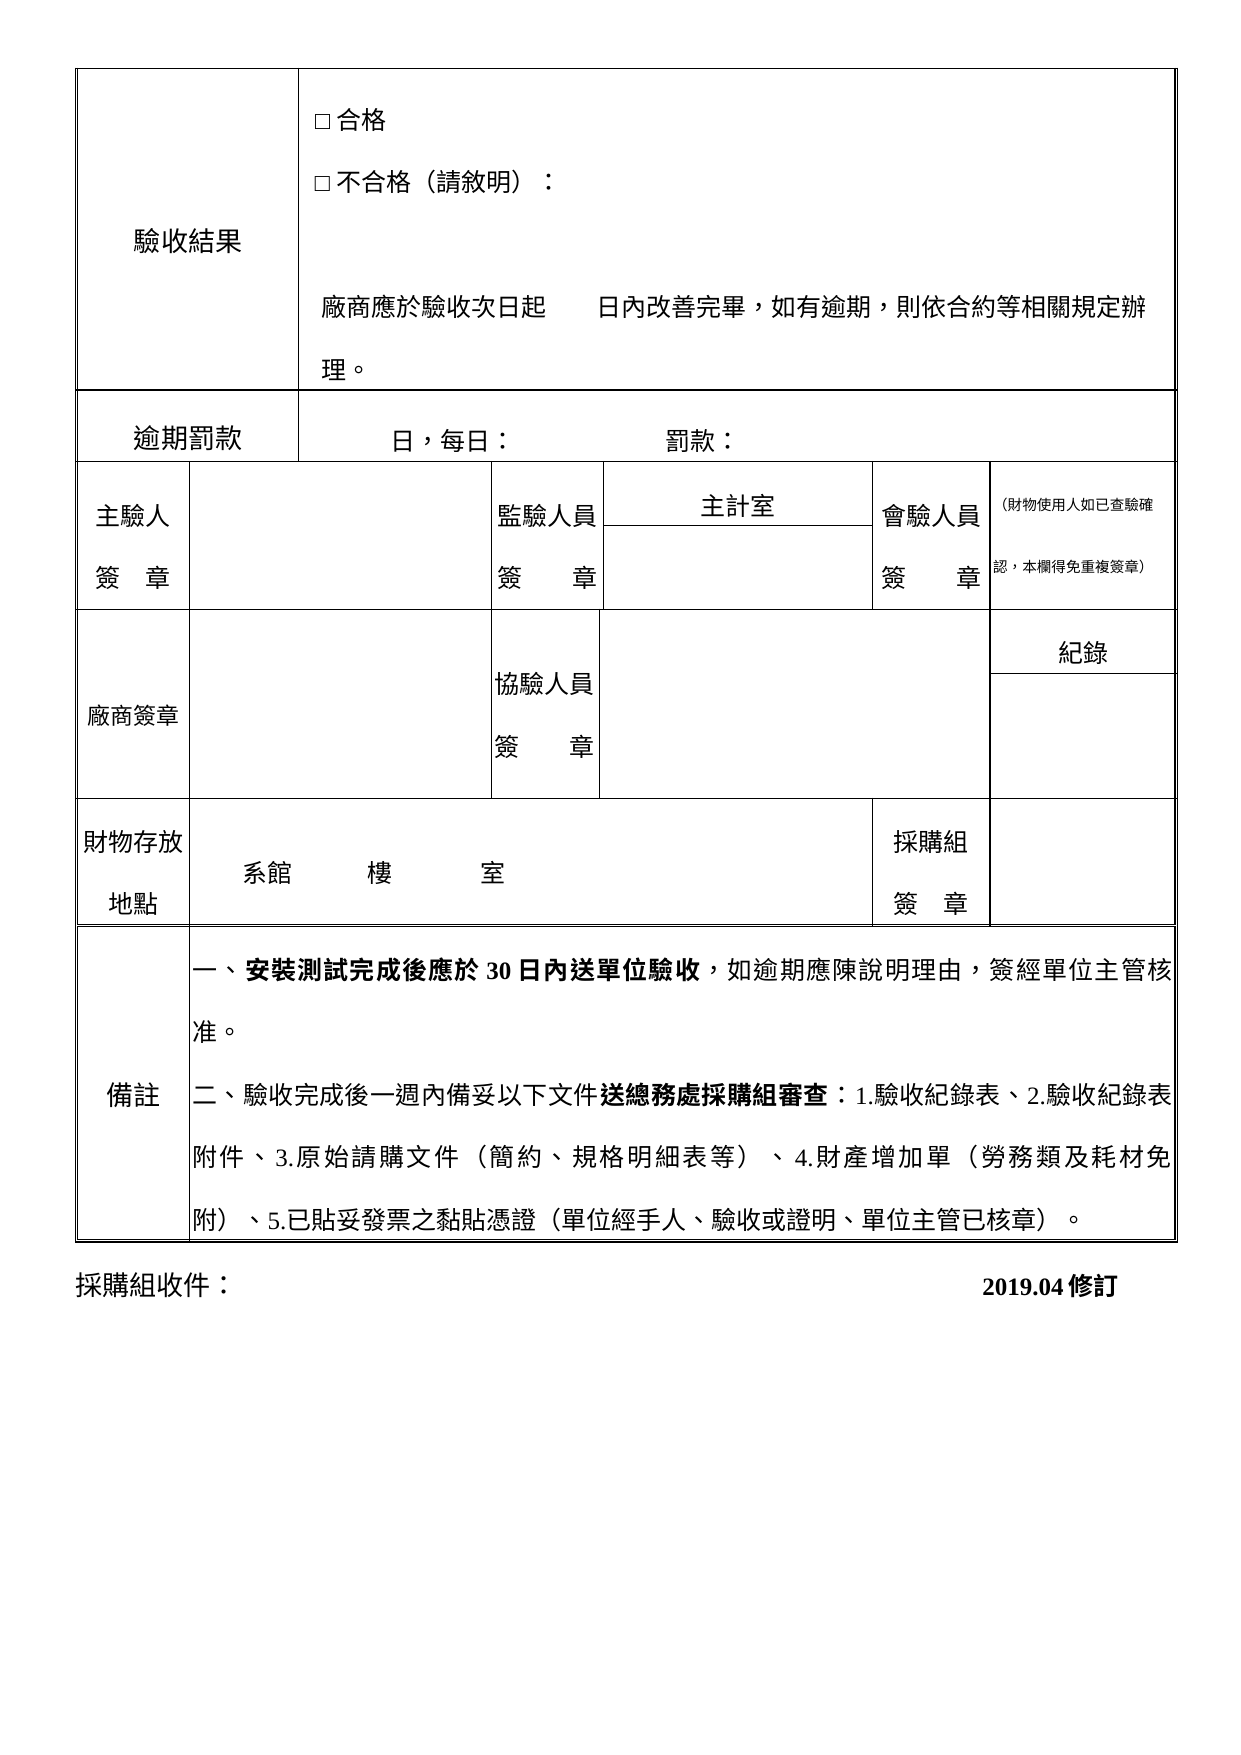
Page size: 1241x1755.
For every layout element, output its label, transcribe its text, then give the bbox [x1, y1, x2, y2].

table_cell 財物存放地點 [78, 799, 189, 924]
table_cell □ 合格 □ 不合格（請敘明）： 廠商應於驗收次日起 日內改善完畢，如有逾期，則依合約等相關規定辦理。 [299, 69, 1174, 389]
table_cell [991, 674, 1174, 798]
table_cell [991, 799, 1174, 924]
table_cell [600, 610, 989, 798]
table_cell 主計室 [604, 462, 872, 525]
table_cell 一、安裝測試完成後應於30日內送單位驗收，如逾期應陳說明理由，簽經單位主管核准。 二、驗收完成後一週內備妥以下文件送總務處採購組審查：1.驗收紀錄表、2.驗收紀錄表附件、3.原始請購文件（簡約、規格明細表等）、4.財產增加單（勞務類及耗材免附）、5.已貼妥發票之黏貼憑證（單位經手人、驗收或證明、單位主管已核章）。 [190, 927, 1174, 1239]
table_cell [190, 610, 491, 798]
table_cell 會驗人員 簽 章 [873, 462, 989, 608]
table_cell 協驗人員 簽 章 [492, 610, 599, 798]
table_cell [190, 462, 491, 608]
table_cell 廠商簽章 [78, 610, 189, 798]
table_cell 監驗人員 簽 章 [492, 462, 603, 608]
table_cell [604, 526, 872, 608]
table_cell 日，每日： 罰款： [299, 391, 1174, 461]
table_cell 驗收結果 [78, 69, 298, 389]
table_cell 採購組 簽 章 [873, 799, 989, 924]
table_cell 紀錄 [991, 610, 1174, 673]
table_cell 逾期罰款 [78, 391, 298, 461]
text 採購組收件： 2019.04修訂 [59, 1242, 1118, 1305]
table_cell 備註 [78, 927, 189, 1239]
table_cell 主驗人 簽 章 [78, 462, 189, 608]
table_cell 系館 樓 室 [190, 799, 872, 924]
table_cell （財物使用人如已查驗確認，本欄得免重複簽章） [991, 462, 1174, 608]
